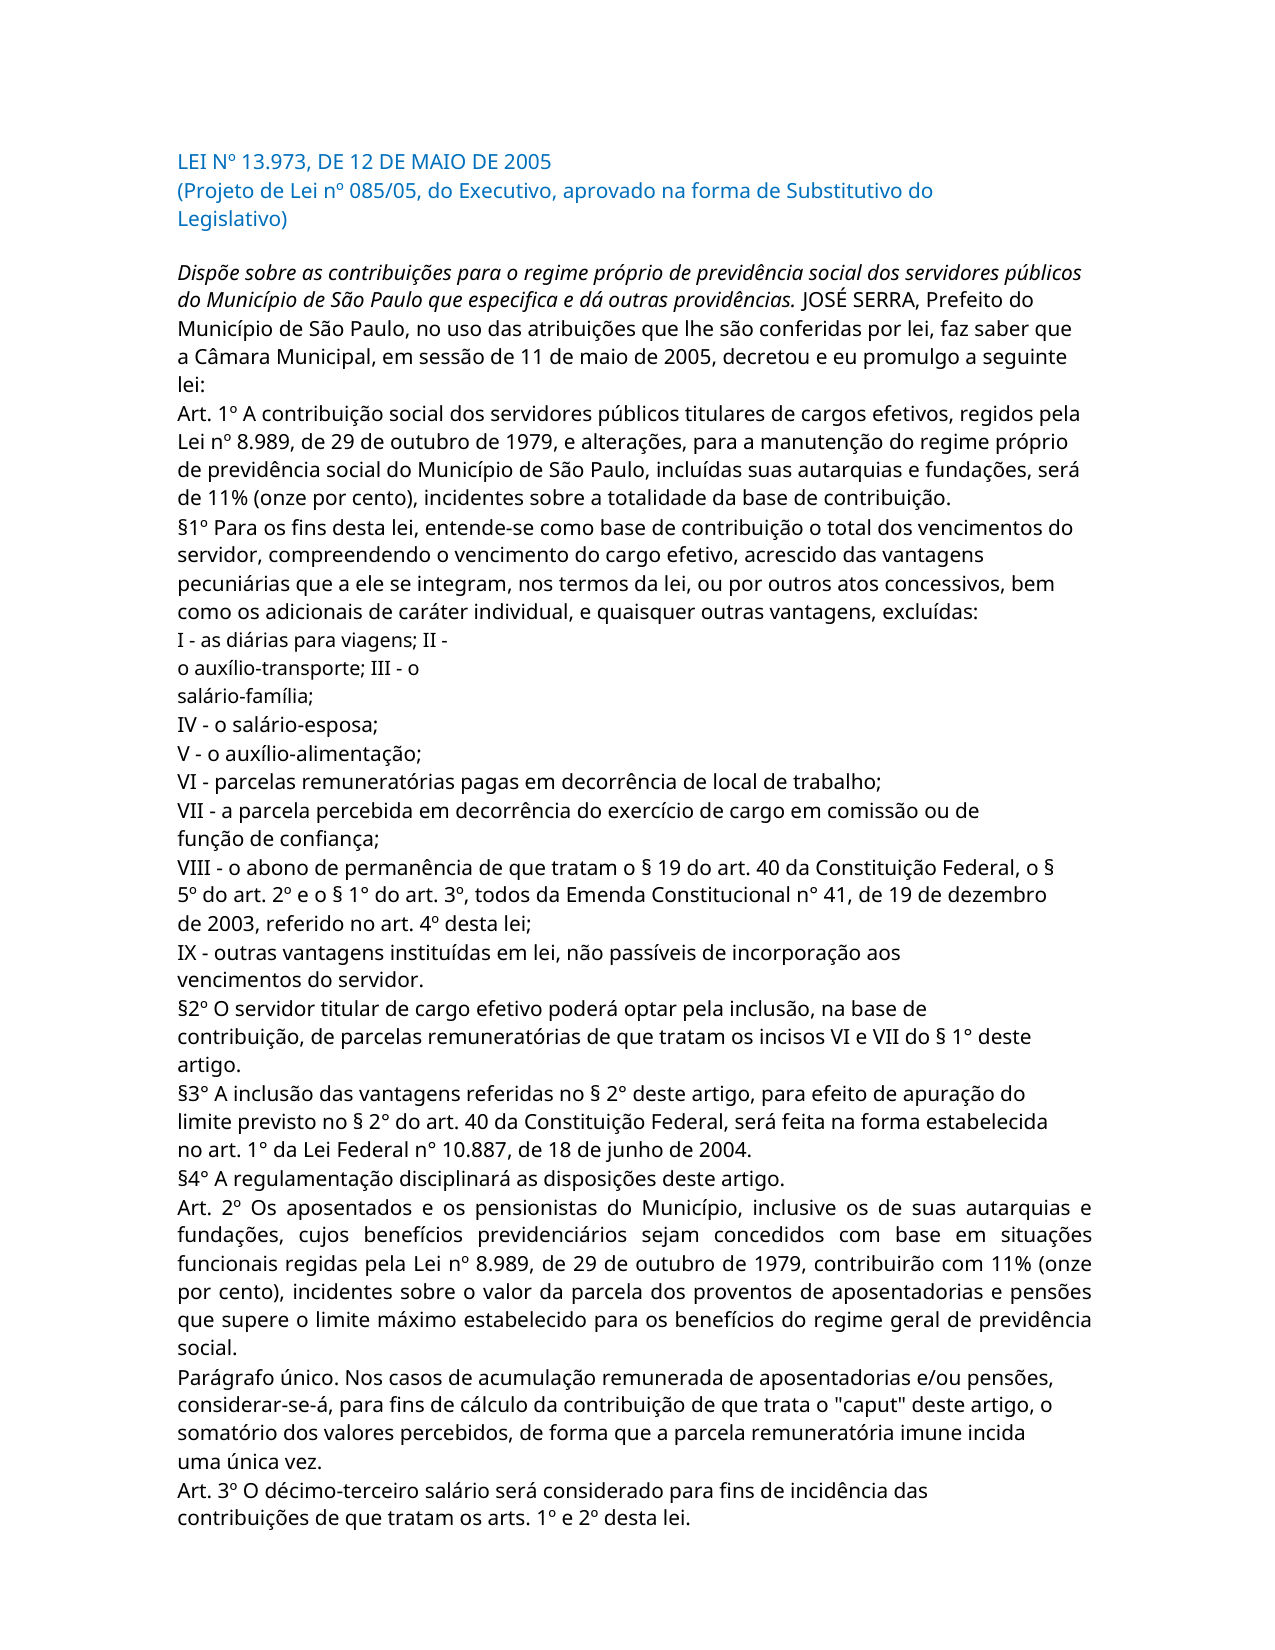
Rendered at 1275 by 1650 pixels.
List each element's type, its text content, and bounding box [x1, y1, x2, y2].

text IV - o salário-esposa; [177, 711, 1125, 739]
list 4° A regulamentação disciplinará as disposições deste artigo. [177, 1164, 1125, 1192]
text (Projeto de Lei nº 085/05, do Executivo, aprovado na forma de Substitutivo do Legislativo) [177, 176, 1008, 232]
list 3° A inclusão das vantagens referidas no § 2° deste artigo, para efeito de apuração do limite previsto no § 2° do art. 40 da Constituição Federal, será feita na forma estabelecida no art. 1° da Lei Federal n° 10.887, de 18 de junho de 2004. [177, 1079, 1077, 1164]
text VIII - o abono de permanência de que tratam o § 19 do art. 40 da Constituição Federal, o § 5º do art. 2º e o § 1° do art. 3º, todos da Emenda Constitucional n° 41, de 19 de dezembro de 2003, referido no art. 4º desta lei; [177, 853, 1069, 937]
text Art. 3º O décimo-terceiro salário será considerado para fins de incidência das contribuições de que tratam os arts. 1º e 2º desta lei. [177, 1476, 989, 1532]
text V - o auxílio-alimentação; [177, 739, 1125, 767]
list 2º O servidor titular de cargo efetivo poderá optar pela inclusão, na base de contribuição, de parcelas remuneratórias de que tratam os incisos VI e VII do § 1° deste artigo. [177, 994, 1046, 1079]
text VII - a parcela percebida em decorrência do exercício de cargo em comissão ou de função de confiança; [177, 796, 1046, 852]
list 1º Para os fins desta lei, entende-se como base de contribuição o total dos vencimentos do servidor, compreendendo o vencimento do cargo efetivo, acrescido das vantagens pecuniárias que a ele se integram, nos termos da lei, ou por outros atos concessivos, bem como os adicionais de caráter individual, e quaisquer outras vantagens, excluídas: [177, 513, 1096, 625]
text VI - parcelas remuneratórias pagas em decorrência de local de trabalho; [177, 767, 1125, 796]
text Dispõe sobre as contribuições para o regime próprio de previdência social dos servidores públicos do Município de São Paulo que especifica e dá outras providências. JOSÉ SERRA, Prefeito do Município de São Paulo, no uso das atribuições que lhe são conferidas por lei, faz saber que a Câmara Municipal, em sessão de 11 de maio de 2005, decretou e eu promulgo a seguinte lei: [177, 257, 1085, 398]
text I - as diárias para viagens; II - o auxílio-transporte; III - o salário-família; [177, 626, 460, 709]
text Art. 1º A contribuição social dos servidores públicos titulares de cargos efetivos, regidos pela Lei nº 8.989, de 29 de outubro de 1979, e alterações, para a manutenção do regime próprio de previdência social do Município de São Paulo, incluídas suas autarquias e fundações, será de 11% (onze por cento), incidentes sobre a totalidade da base de contribuição. [177, 399, 1089, 512]
text LEI Nº 13.973, DE 12 DE MAIO DE 2005 [177, 147, 1125, 176]
text Parágrafo único. Nos casos de acumulação remunerada de aposentadorias e/ou pensões, considerar-se-á, para fins de cálculo da contribuição de que trata o "caput" deste artigo, o somatório dos valores percebidos, de forma que a parcela remuneratória imune incida uma única vez. [177, 1362, 1067, 1475]
text Art. 2º Os aposentados e os pensionistas do Município, inclusive os de suas autarquias e fundações, cujos benefícios previdenciários sejam concedidos com base em situações funcionais regidas pela Lei nº 8.989, de 29 de outubro de 1979, contribuirão com 11% (onze por cento), incidentes sobre o valor da parcela dos proventos de aposentadorias e pensões que supere o limite máximo estabelecido para os benefícios do regime geral de previdência social. [177, 1192, 1094, 1362]
text IX - outras vantagens instituídas em lei, não passíveis de incorporação aos vencimentos do servidor. [177, 937, 964, 994]
